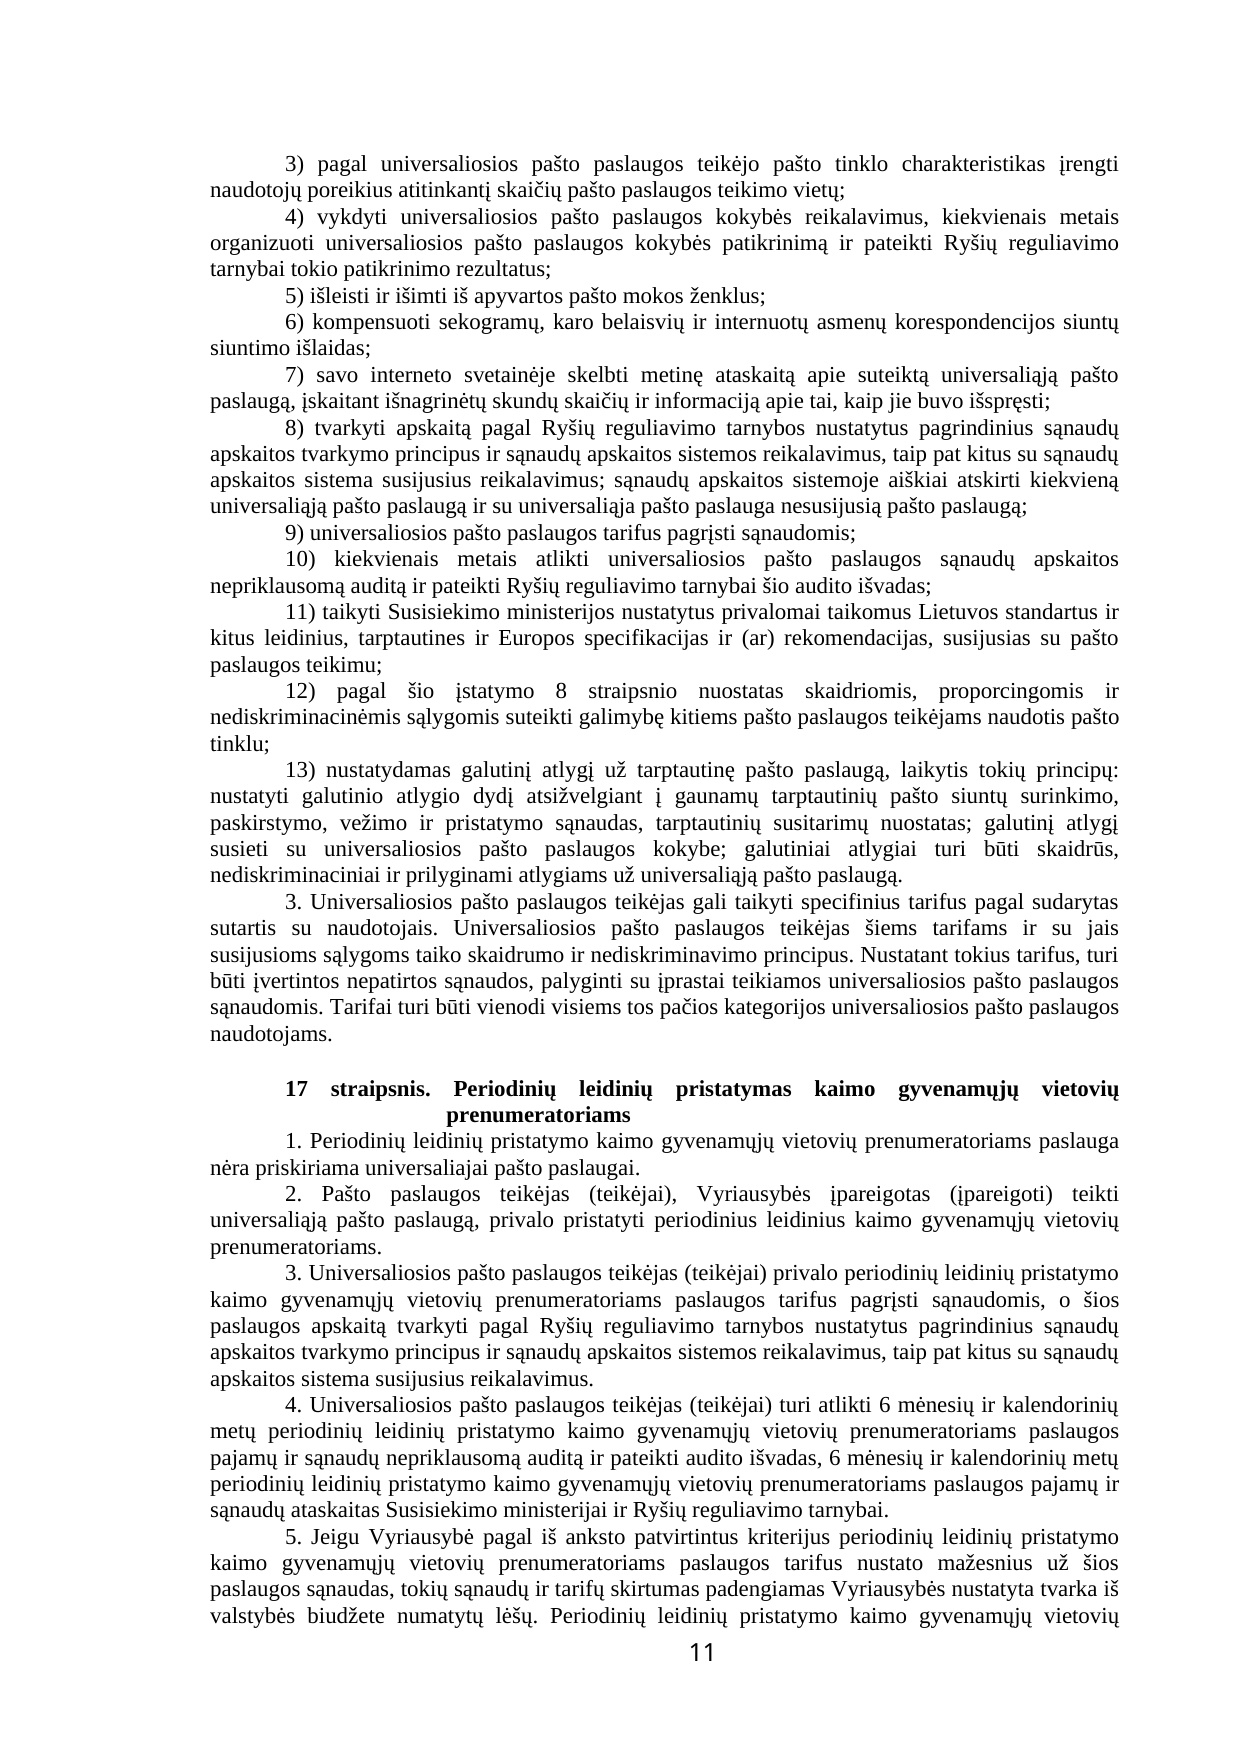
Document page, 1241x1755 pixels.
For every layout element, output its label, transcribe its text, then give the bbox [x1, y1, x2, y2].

text 12) pagal šio įstatymo 8 straipsnio nuostatas skaidriomis, proporcingomis ir nediskriminacinėmis sąlygomis suteikti galimybę kitiems pašto paslaugos teikėjams naudotis pašto tinklu; [210, 677, 1120, 756]
text 17 straipsnis. Periodinių leidinių pristatymas kaimo gyvenamųjų vietovių prenumeratoriams [285, 1075, 1120, 1127]
text 3. Universaliosios pašto paslaugos teikėjas (teikėjai) privalo periodinių leidinių pristatymo kaimo gyvenamųjų vietovių prenumeratoriams paslaugos tarifus pagrįsti sąnaudomis, o šios paslaugos apskaitą tvarkyti pagal Ryšių reguliavimo tarnybos nustatytus pagrindinius sąnaudų apskaitos tvarkymo principus ir sąnaudų apskaitos sistemos reikalavimus, taip pat kitus su sąnaudų apskaitos sistema susijusius reikalavimus. [210, 1259, 1120, 1391]
text 5. Jeigu Vyriausybė pagal iš anksto patvirtintus kriterijus periodinių leidinių pristatymo kaimo gyvenamųjų vietovių prenumeratoriams paslaugos tarifus nustato mažesnius už šios paslaugos sąnaudas, tokių sąnaudų ir tarifų skirtumas padengiamas Vyriausybės nustatyta tvarka iš valstybės biudžete numatytų lėšų. Periodinių leidinių pristatymo kaimo gyvenamųjų vietovių [210, 1523, 1120, 1628]
text 1. Periodinių leidinių pristatymo kaimo gyvenamųjų vietovių prenumeratoriams paslauga nėra priskiriama universaliajai pašto paslaugai. [210, 1127, 1120, 1180]
text 10) kiekvienais metais atlikti universaliosios pašto paslaugos sąnaudų apskaitos nepriklausomą auditą ir pateikti Ryšių reguliavimo tarnybai šio audito išvadas; [210, 545, 1120, 598]
text 4. Universaliosios pašto paslaugos teikėjas (teikėjai) turi atlikti 6 mėnesių ir kalendorinių metų periodinių leidinių pristatymo kaimo gyvenamųjų vietovių prenumeratoriams paslaugos pajamų ir sąnaudų nepriklausomą auditą ir pateikti audito išvadas, 6 mėnesių ir kalendorinių metų periodinių leidinių pristatymo kaimo gyvenamųjų vietovių prenumeratoriams paslaugos pajamų ir sąnaudų ataskaitas Susisiekimo ministerijai ir Ryšių reguliavimo tarnybai. [210, 1391, 1120, 1523]
text 4) vykdyti universaliosios pašto paslaugos kokybės reikalavimus, kiekvienais metais organizuoti universaliosios pašto paslaugos kokybės patikrinimą ir pateikti Ryšių reguliavimo tarnybai tokio patikrinimo rezultatus; [210, 203, 1120, 282]
text 6) kompensuoti sekogramų, karo belaisvių ir internuotų asmenų korespondencijos siuntų siuntimo išlaidas; [210, 308, 1120, 361]
text 13) nustatydamas galutinį atlygį už tarptautinę pašto paslaugą, laikytis tokių principų: nustatyti galutinio atlygio dydį atsižvelgiant į gaunamų tarptautinių pašto siuntų surinkimo, paskirstymo, vežimo ir pristatymo sąnaudas, tarptautinių susitarimų nuostatas; galutinį atlygį susieti su universaliosios pašto paslaugos kokybe; galutiniai atlygiai turi būti skaidrūs, nediskriminaciniai ir prilyginami atlygiams už universaliąją pašto paslaugą. [210, 756, 1120, 888]
text 8) tvarkyti apskaitą pagal Ryšių reguliavimo tarnybos nustatytus pagrindinius sąnaudų apskaitos tvarkymo principus ir sąnaudų apskaitos sistemos reikalavimus, taip pat kitus su sąnaudų apskaitos sistema susijusius reikalavimus; sąnaudų apskaitos sistemoje aiškiai atskirti kiekvieną universaliąją pašto paslaugą ir su universaliąja pašto paslauga nesusijusią pašto paslaugą; [210, 413, 1120, 519]
text 2. Pašto paslaugos teikėjas (teikėjai), Vyriausybės įpareigotas (įpareigoti) teikti universaliąją pašto paslaugą, privalo pristatyti periodinius leidinius kaimo gyvenamųjų vietovių prenumeratoriams. [210, 1180, 1120, 1259]
text 3) pagal universaliosios pašto paslaugos teikėjo pašto tinklo charakteristikas įrengti naudotojų poreikius atitinkantį skaičių pašto paslaugos teikimo vietų; [210, 150, 1120, 203]
text 7) savo interneto svetainėje skelbti metinę ataskaitą apie suteiktą universaliąją pašto paslaugą, įskaitant išnagrinėtų skundų skaičių ir informaciją apie tai, kaip jie buvo išspręsti; [210, 361, 1120, 413]
text 3. Universaliosios pašto paslaugos teikėjas gali taikyti specifinius tarifus pagal sudarytas sutartis su naudotojais. Universaliosios pašto paslaugos teikėjas šiems tarifams ir su jais susijusioms sąlygoms taiko skaidrumo ir nediskriminavimo principus. Nustatant tokius tarifus, turi būti įvertintos nepatirtos sąnaudos, palyginti su įprastai teikiamos universaliosios pašto paslaugos sąnaudomis. Tarifai turi būti vienodi visiems tos pačios kategorijos universaliosios pašto paslaugos naudotojams. [210, 888, 1120, 1046]
text 9) universaliosios pašto paslaugos tarifus pagrįsti sąnaudomis; [210, 519, 1120, 545]
text 11) taikyti Susisiekimo ministerijos nustatytus privalomai taikomus Lietuvos standartus ir kitus leidinius, tarptautines ir Europos specifikacijas ir (ar) rekomendacijas, susijusias su pašto paslaugos teikimu; [210, 598, 1120, 677]
text 5) išleisti ir išimti iš apyvartos pašto mokos ženklus; [210, 282, 1120, 308]
